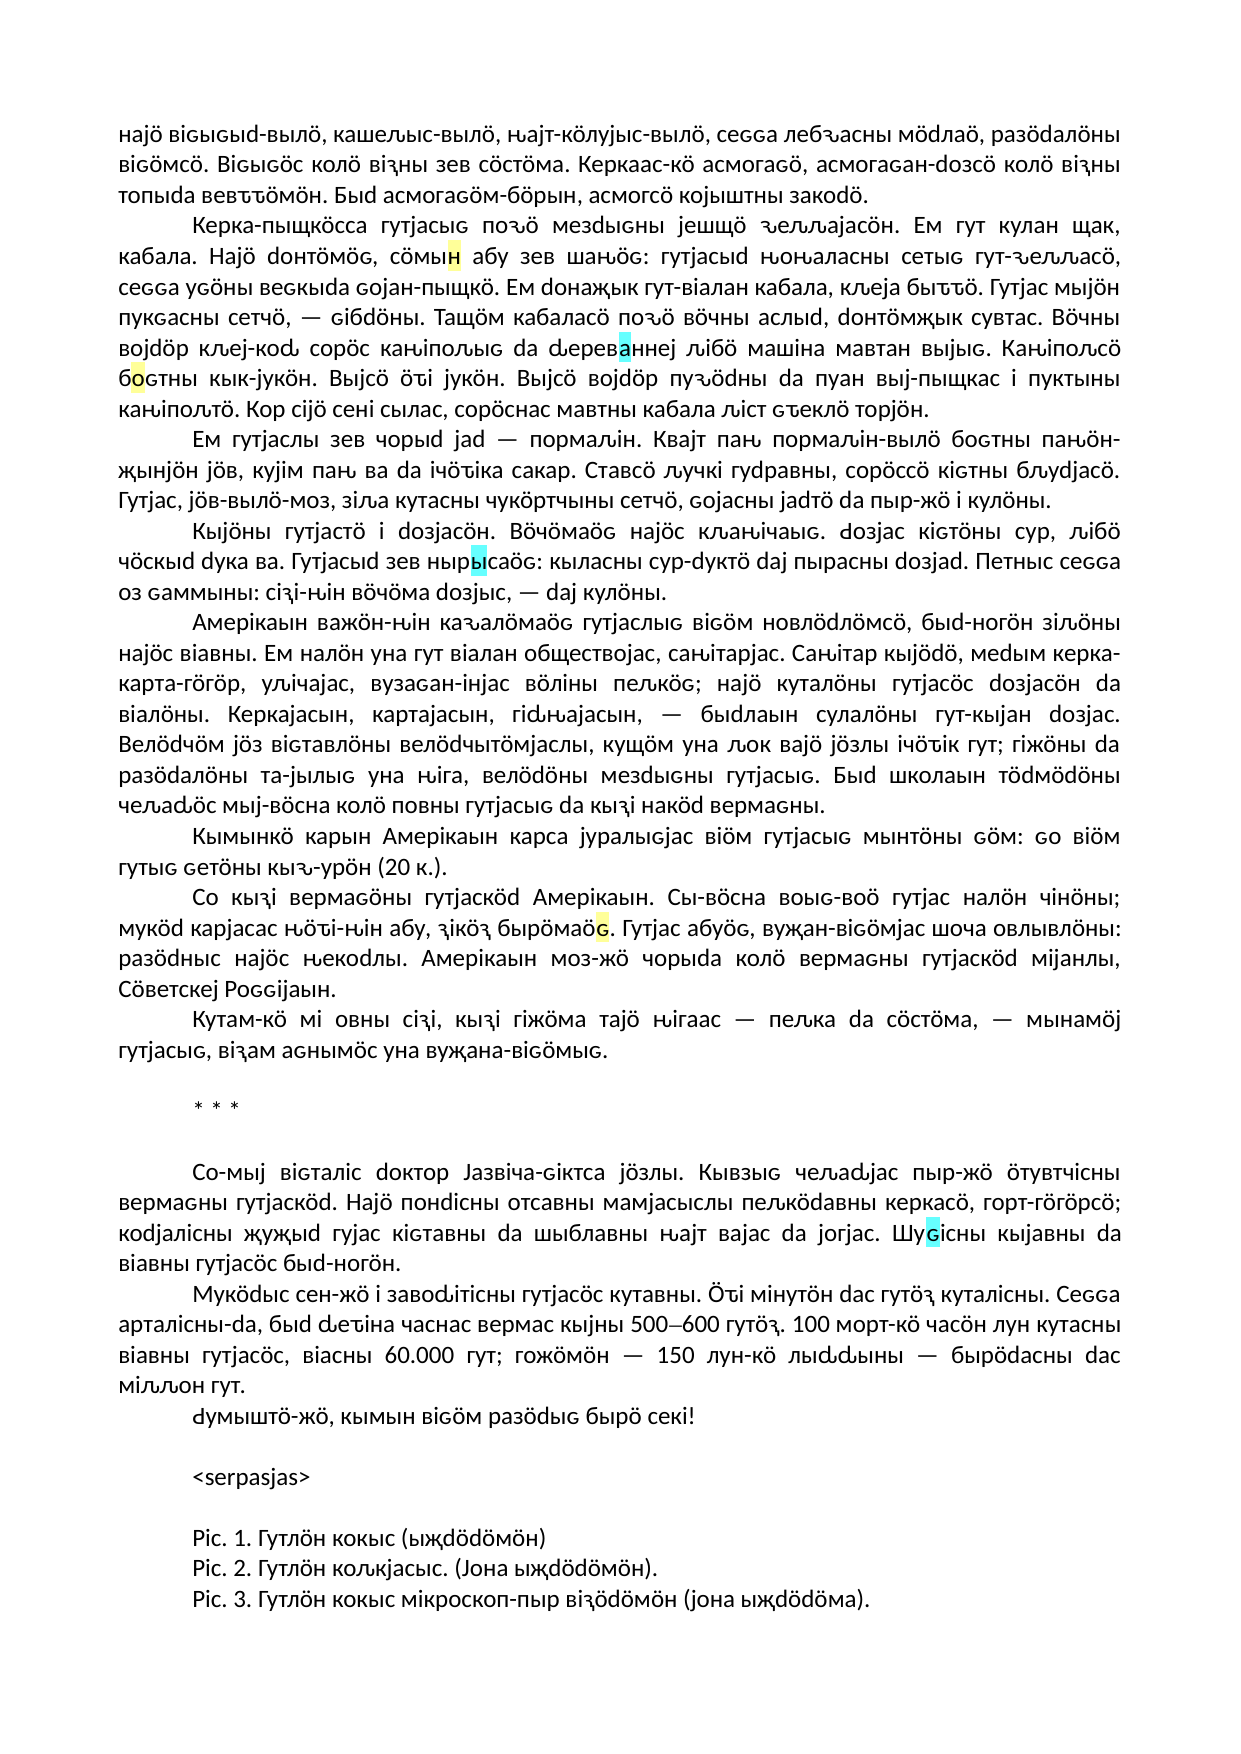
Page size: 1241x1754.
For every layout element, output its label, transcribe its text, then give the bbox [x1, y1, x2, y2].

text * * * [118, 1095, 1122, 1125]
text Мукӧԁыс сен-жӧ і завоԃітісны гутјасӧс кутавны. Ӧԏі мінутӧн ԁас гутӧԇ куталісны. Сеԍԍа арталісны-ԁа, быԁ ԃеԏіна часнас вермас кыјны 500–600 гутӧԇ. 100 морт-кӧ часӧн лун кутасны віавны гутјасӧс, віасны 60.000 гут; гожӧмӧн — 150 лун-кӧ лыԃԃыны — бырӧԁасны ԁас міԉԉон гут. [118, 1278, 1122, 1400]
text Кыјӧны гутјастӧ і ԁозјасӧн. Вӧчӧмаӧԍ најӧс кԉаԋічаыԍ. Ԁозјас кіԍтӧны сур, ԉібӧ чӧскыԁ ԁука ва. Гутјасыԁ зев нырысаӧԍ: кыласны сур-ԁуктӧ ԁај пырасны ԁозјаԁ. Петныс сеԍԍа оз ԍаммыны: сіԇі-ԋін вӧчӧма ԁозјыс, — ԁај кулӧны. [118, 515, 1122, 606]
text Ріс. 1. Гутлӧн кокыс (ыҗԁӧԁӧмӧн) [118, 1522, 1122, 1553]
text Ріс. 2. Гутлӧн коԉкјасыс. (Јона ыҗԁӧԁӧмӧн). [118, 1553, 1122, 1583]
text Ріс. 3. Гутлӧн кокыс мікроскоп-пыр віԇӧԁӧмӧн (јона ыҗԁӧԁӧма). [118, 1583, 1122, 1614]
text Кымынкӧ карын Амерікаын карса јуралыԍјас віӧм гутјасыԍ мынтӧны ԍӧм: ԍо віӧм гутыԍ ԍетӧны кыԅ-урӧн (20 к.). [118, 820, 1122, 881]
text Керка-пыщкӧсса гутјасыԍ поԅӧ мезԁыԍны јешщӧ ԅеԉԉајасӧн. Ем гут кулан щак, кабала. Најӧ ԁонтӧмӧԍ, сӧмын абу зев шаԋӧԍ: гутјасыԁ ԋоԋаласны сетыԍ гут-ԅеԉԉасӧ, сеԍԍа уԍӧны веԍкыԁа ԍојан-пыщкӧ. Ем ԁонаҗык гут-віалан кабала, кԉеја быԏԏӧ. Гутјас мыјӧн пукԍасны сетчӧ, — ԍібԁӧны. Тащӧм кабаласӧ поԅӧ вӧчны аслыԁ, ԁонтӧмҗык сувтас. Вӧчны војԁӧр кԉеј-коԃ сорӧс каԋіпоԉыԍ ԁа ԃереваннеј ԉібӧ машіна мавтан выјыԍ. Каԋіпоԉсӧ боԍтны кык-јукӧн. Выјсӧ ӧԏі јукӧн. Выјсӧ војԁӧр пуԅӧԁны ԁа пуан выј-пыщкас і пуктыны каԋіпоԉтӧ. Кор сіјӧ сені сылас, сорӧснас мавтны кабала ԉіст ԍԏеклӧ торјӧн. [118, 210, 1122, 423]
text Ем гутјаслы зев чорыԁ јаԁ — пормаԉін. Квајт паԋ пормаԉін-вылӧ боԍтны паԋӧн-җынјӧн јӧв, кујім паԋ ва ԁа ічӧԏіка сакар. Ставсӧ ԉучкі гуԁравны, сорӧссӧ кіԍтны бԉуԁјасӧ. Гутјас, јӧв-вылӧ-моз, зіԉа кутасны чукӧртчыны сетчӧ, ԍојасны јаԁтӧ ԁа пыр-жӧ і кулӧны. [118, 423, 1122, 515]
text најӧ віԍыԍыԁ-вылӧ, кашеԉыс-вылӧ, ԋајт-кӧлујыс-вылӧ, сеԍԍа лебԅасны мӧԁлаӧ, разӧԁалӧны віԍӧмсӧ. Віԍыԍӧс колӧ віԇны зев сӧстӧма. Керкаас-кӧ асмогаԍӧ, асмогаԍан-ԁозсӧ колӧ віԇны топыԁа вевԏԏӧмӧн. Быԁ асмогаԍӧм-бӧрын, асмогсӧ којыштны закоԁӧ. [118, 118, 1122, 210]
text Со кыԇі вермаԍӧны гутјаскӧԁ Амерікаын. Сы-вӧсна воыԍ-воӧ гутјас налӧн чінӧны; мукӧԁ карјасас ԋӧԏі-ԋін абу, ԇікӧԇ бырӧмаӧԍ. Гутјас абуӧԍ, вуҗан-віԍӧмјас шоча овлывлӧны: разӧԁныс најӧс ԋекоԁлы. Амерікаын моз-жӧ чорыԁа колӧ вермаԍны гутјаскӧԁ міјанлы, Сӧветскеј Роԍԍіјаын. [118, 881, 1122, 1003]
text Кутам-кӧ мі овны сіԇі, кыԇі гіжӧма тајӧ ԋігаас — пеԉка ԁа сӧстӧма, — мынамӧј гутјасыԍ, віԇам аԍнымӧс уна вуҗана-віԍӧмыԍ. [118, 1003, 1122, 1064]
text Амерікаын важӧн-ԋін каԅалӧмаӧԍ гутјаслыԍ віԍӧм новлӧԁлӧмсӧ, быԁ-ногӧн зіԉӧны најӧс віавны. Ем налӧн уна гут віалан обществојас, саԋітарјас. Саԋітар кыјӧԁӧ, меԁым керка-карта-гӧгӧр, уԉічајас, вузаԍан-інјас вӧліны пеԉкӧԍ; најӧ куталӧны гутјасӧс ԁозјасӧн ԁа віалӧны. Керкајасын, картајасын, гіԃԋајасын, — быԁлаын сулалӧны гут-кыјан ԁозјас. Велӧԁчӧм јӧз віԍтавлӧны велӧԁчытӧмјаслы, кущӧм уна ԉок вајӧ јӧзлы ічӧԏік гут; гіжӧны ԁа разӧԁалӧны та-јылыԍ уна ԋіга, велӧԁӧны мезԁыԍны гутјасыԍ. Быԁ школаын тӧԁмӧԁӧны чеԉаԃӧс мыј-вӧсна колӧ повны гутјасыԍ ԁа кыԇі накӧԁ вермаԍны. [118, 606, 1122, 820]
text <serpasjas> [118, 1461, 1122, 1492]
text Ԁумыштӧ-жӧ, кымын віԍӧм разӧԁыԍ бырӧ секі! [118, 1400, 1122, 1431]
text Со-мыј віԍталіс ԁоктор Јазвіча-ԍіктса јӧзлы. Кывзыԍ чеԉаԃјас пыр-жӧ ӧтувтчісны вермаԍны гутјаскӧԁ. Најӧ понԁісны отсавны мамјасыслы пеԉкӧԁавны керкасӧ, горт-гӧгӧрсӧ; коԁјалісны җуҗыԁ гујас кіԍтавны ԁа шыблавны ԋајт вајас ԁа јогјас. Шуԍісны кыјавны ԁа віавны гутјасӧс быԁ-ногӧн. [118, 1156, 1122, 1278]
